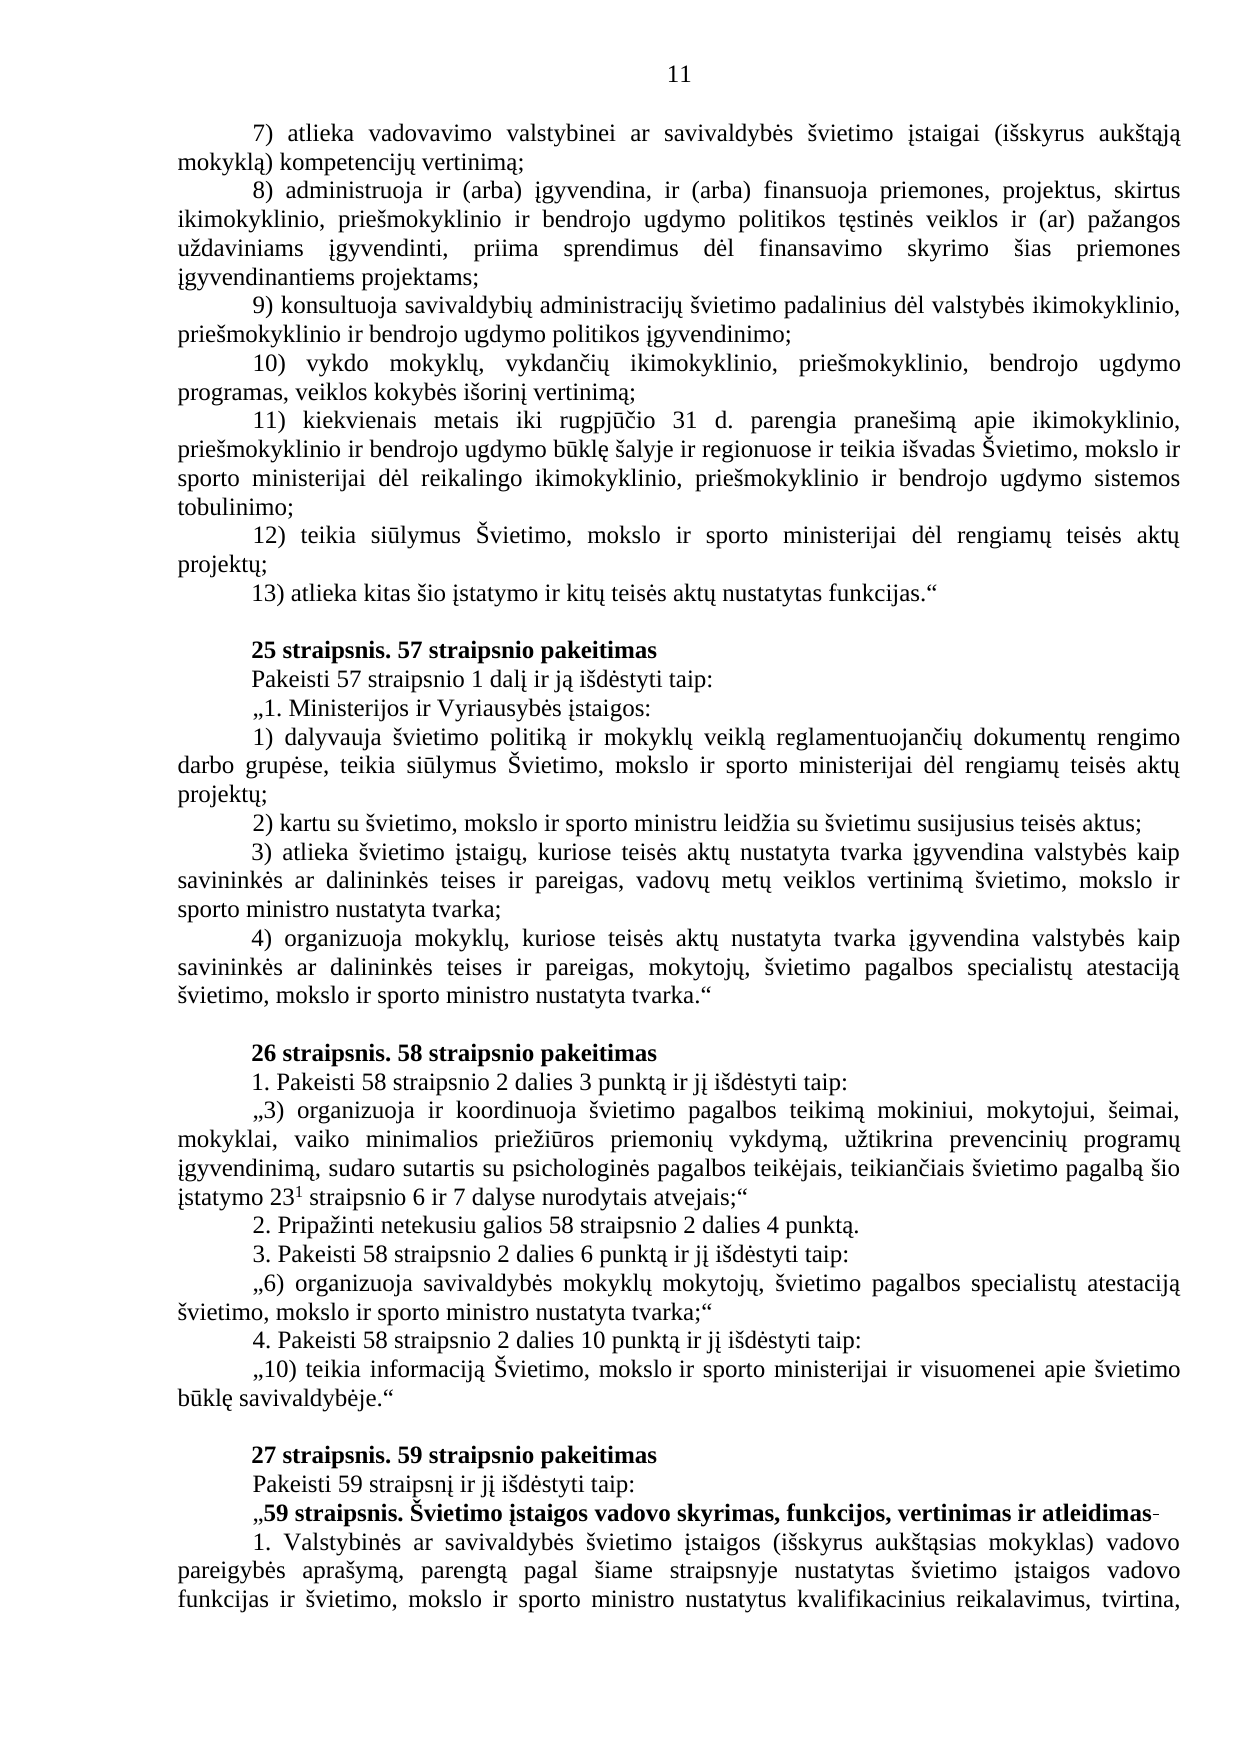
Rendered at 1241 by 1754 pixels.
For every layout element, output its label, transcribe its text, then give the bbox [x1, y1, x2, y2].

text 27 straipsnis. 59 straipsnio pakeitimas [177, 1441, 1181, 1469]
text 1. Valstybinės ar savivaldybės švietimo įstaigos (išskyrus aukštąsias mokyklas) vadovo pareigybės aprašymą, parengtą pagal šiame straipsnyje nustatytas švietimo įstaigos vadovo funkcijas ir švietimo, mokslo ir sporto ministro nustatytus kvalifikacinius reikalavimus, tvirtina, [177, 1527, 1181, 1613]
text 3. Pakeisti 58 straipsnio 2 dalies 6 punktą ir jį išdėstyti taip: [177, 1239, 1181, 1268]
text „10) teikia informaciją Švietimo, mokslo ir sporto ministerijai ir visuomenei apie švietimo būklę savivaldybėje.“ [177, 1354, 1181, 1412]
text 10) vykdo mokyklų, vykdančių ikimokyklinio, priešmokyklinio, bendrojo ugdymo programas, veiklos kokybės išorinį vertinimą; [177, 348, 1181, 406]
text 7) atlieka vadovavimo valstybinei ar savivaldybės švietimo įstaigai (išskyrus aukštąją mokyklą) kompetencijų vertinimą; [177, 118, 1181, 176]
text „3) organizuoja ir koordinuoja švietimo pagalbos teikimą mokiniui, mokytojui, šeimai, mokyklai, vaiko minimalios priežiūros priemonių vykdymą, užtikrina prevencinių programų įgyvendinimą, sudaro sutartis su psichologinės pagalbos teikėjais, teikiančiais švietimo pagalbą šio įstatymo 231 straipsnio 6 ir 7 dalyse nurodytais atvejais;“ [177, 1096, 1181, 1211]
text 4. Pakeisti 58 straipsnio 2 dalies 10 punktą ir jį išdėstyti taip: [177, 1326, 1181, 1354]
text 11) kiekvienais metais iki rugpjūčio 31 d. parengia pranešimą apie ikimokyklinio, priešmokyklinio ir bendrojo ugdymo būklę šalyje ir regionuose ir teikia išvadas Švietimo, mokslo ir sporto ministerijai dėl reikalingo ikimokyklinio, priešmokyklinio ir bendrojo ugdymo sistemos tobulinimo; [177, 406, 1181, 521]
text 2) kartu su švietimo, mokslo ir sporto ministru leidžia su švietimu susijusius teisės aktus; [177, 808, 1181, 837]
text 13) atlieka kitas šio įstatymo ir kitų teisės aktų nustatytas funkcijas.“ [177, 578, 1181, 607]
text 9) konsultuoja savivaldybių administracijų švietimo padalinius dėl valstybės ikimokyklinio, priešmokyklinio ir bendrojo ugdymo politikos įgyvendinimo; [177, 291, 1181, 348]
text „6) organizuoja savivaldybės mokyklų mokytojų, švietimo pagalbos specialistų atestaciją švietimo, mokslo ir sporto ministro nustatyta tvarka;“ [177, 1268, 1181, 1326]
text Pakeisti 57 straipsnio 1 dalį ir ją išdėstyti taip: [177, 664, 1181, 693]
text 2. Pripažinti netekusiu galios 58 straipsnio 2 dalies 4 punktą. [177, 1211, 1181, 1239]
text 12) teikia siūlymus Švietimo, mokslo ir sporto ministerijai dėl rengiamų teisės aktų projektų; [177, 521, 1181, 578]
text „1. Ministerijos ir Vyriausybės įstaigos: [177, 693, 1181, 722]
text 4) organizuoja mokyklų, kuriose teisės aktų nustatyta tvarka įgyvendina valstybės kaip savininkės ar dalininkės teises ir pareigas, mokytojų, švietimo pagalbos specialistų atestaciją švietimo, mokslo ir sporto ministro nustatyta tvarka.“ [177, 923, 1181, 1009]
text Pakeisti 59 straipsnį ir jį išdėstyti taip: [177, 1469, 1181, 1498]
text 26 straipsnis. 58 straipsnio pakeitimas [177, 1038, 1181, 1067]
text „59 straipsnis. Švietimo įstaigos vadovo skyrimas, funkcijos, vertinimas ir atleidimas [177, 1498, 1181, 1527]
text 25 straipsnis. 57 straipsnio pakeitimas [177, 636, 1181, 664]
text 1) dalyvauja švietimo politiką ir mokyklų veiklą reglamentuojančių dokumentų rengimo darbo grupėse, teikia siūlymus Švietimo, mokslo ir sporto ministerijai dėl rengiamų teisės aktų projektų; [177, 722, 1181, 808]
text 3) atlieka švietimo įstaigų, kuriose teisės aktų nustatyta tvarka įgyvendina valstybės kaip savininkės ar dalininkės teises ir pareigas, vadovų metų veiklos vertinimą švietimo, mokslo ir sporto ministro nustatyta tvarka; [177, 837, 1181, 923]
text 1. Pakeisti 58 straipsnio 2 dalies 3 punktą ir jį išdėstyti taip: [177, 1067, 1181, 1096]
text 8) administruoja ir (arba) įgyvendina, ir (arba) finansuoja priemones, projektus, skirtus ikimokyklinio, priešmokyklinio ir bendrojo ugdymo politikos tęstinės veiklos ir (ar) pažangos uždaviniams įgyvendinti, priima sprendimus dėl finansavimo skyrimo šias priemones įgyvendinantiems projektams; [177, 176, 1181, 291]
